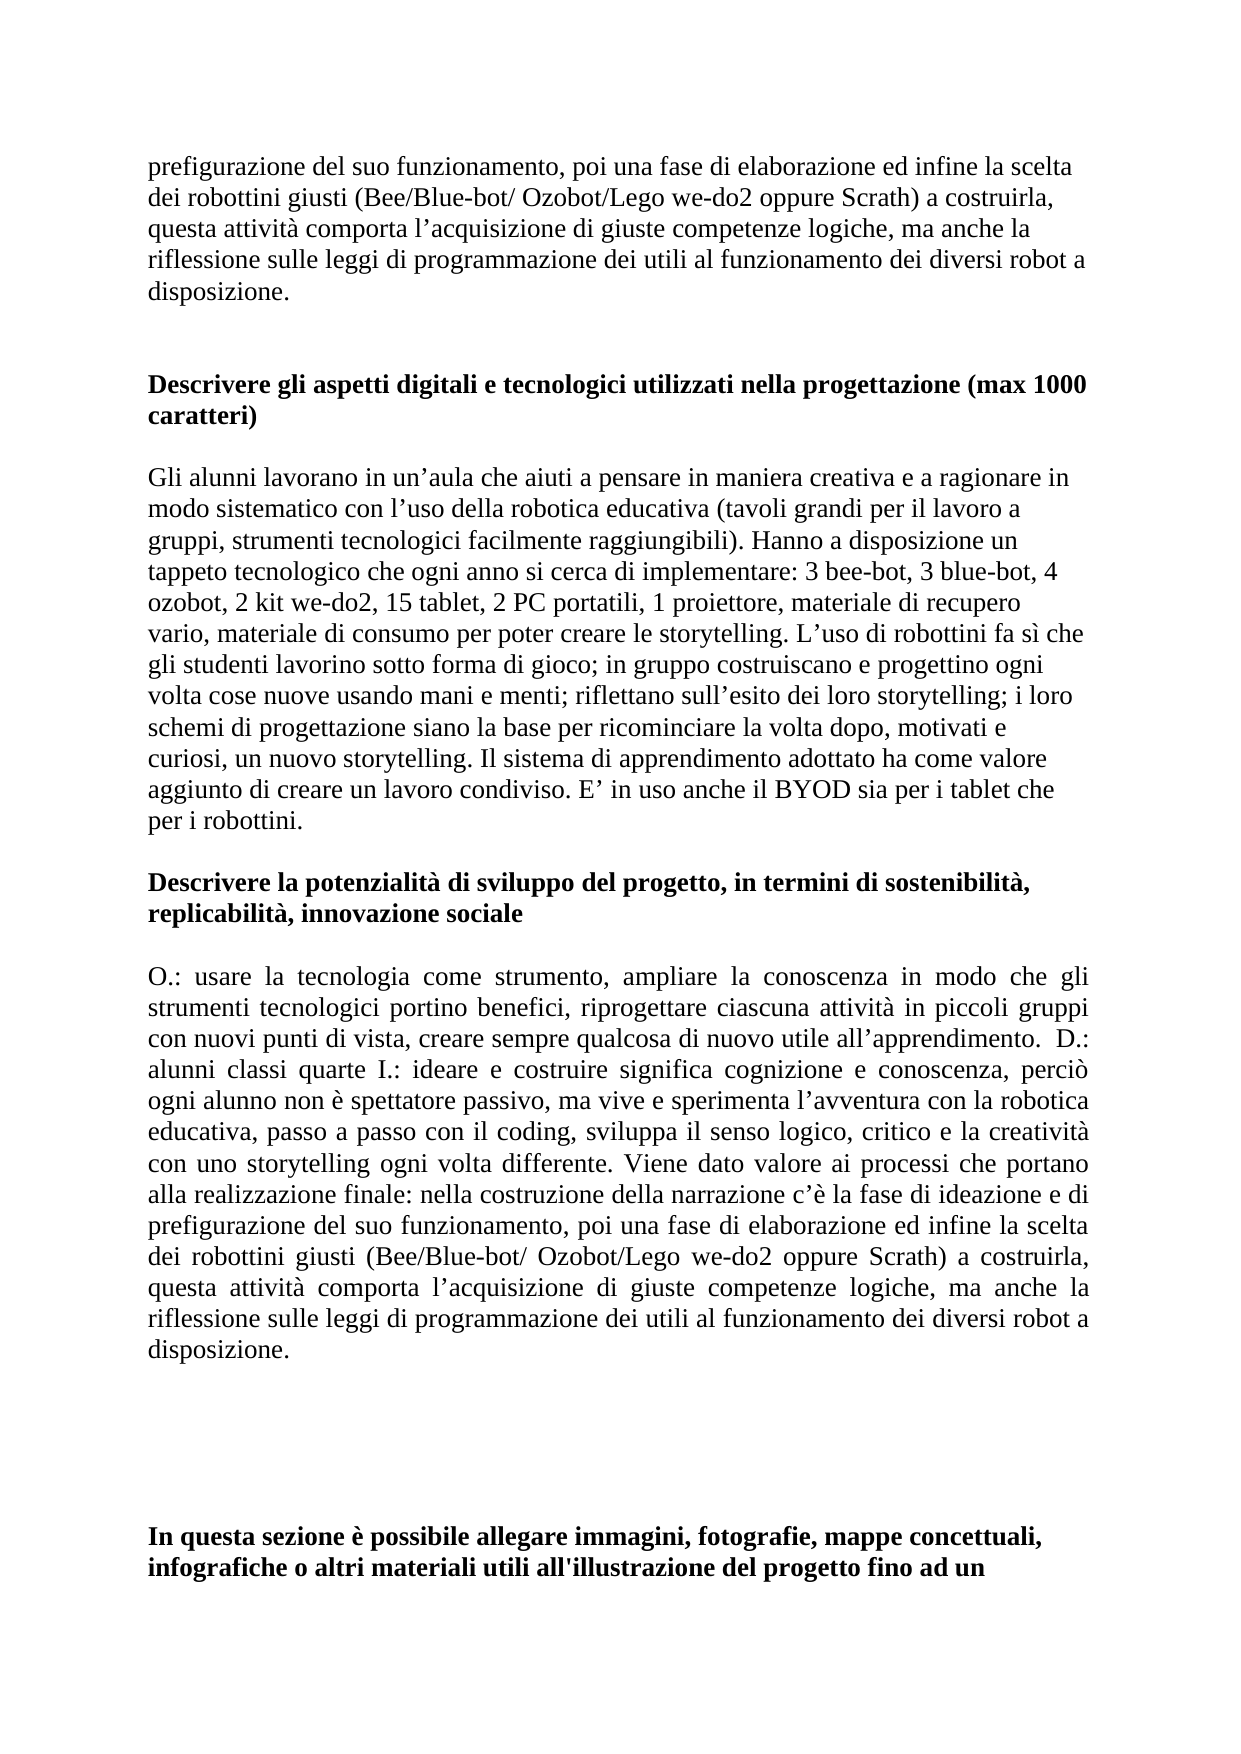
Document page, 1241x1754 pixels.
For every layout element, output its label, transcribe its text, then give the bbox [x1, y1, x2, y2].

text Descrivere la potenzialità di sviluppo del progetto, in termini di sostenibilità, replicabilità, innovazione sociale [148, 866, 1090, 929]
text O.: usare la tecnologia come strumento, ampliare la conoscenza in modo che gli strumenti tecnologici portino benefici, riprogettare ciascuna attività in piccoli gruppi con nuovi punti di vista, creare sempre qualcosa di nuovo utile all’apprendimento. D.: alunni classi quarte I.: ideare e costruire significa cognizione e conoscenza, perciò ogni alunno non è spettatore passivo, ma vive e sperimenta l’avventura con la robotica educativa, passo a passo con il coding, sviluppa il senso logico, critico e la creatività con uno storytelling ogni volta differente. Viene dato valore ai processi che portano alla realizzazione finale: nella costruzione della narrazione c’è la fase di ideazione e di prefigurazione del suo funzionamento, poi una fase di elaborazione ed infine la scelta dei robottini giusti (Bee/Blue-bot/ Ozobot/Lego we-do2 oppure Scrath) a costruirla, questa attività comporta l’acquisizione di giuste competenze logiche, ma anche la riflessione sulle leggi di programmazione dei utili al funzionamento dei diversi robot a disposizione. [148, 960, 1090, 1365]
text Descrivere gli aspetti digitali e tecnologici utilizzati nella progettazione (max 1000 caratteri) [148, 368, 1090, 430]
text In questa sezione è possibile allegare immagini, fotografie, mappe concettuali, infografiche o altri materiali utili all'illustrazione del progetto fino ad un [148, 1520, 1090, 1583]
text Gli alunni lavorano in un’aula che aiuti a pensare in maniera creativa e a ragionare in modo sistematico con l’uso della robotica educativa (tavoli grandi per il lavoro a gruppi, strumenti tecnologici facilmente raggiungibili). Hanno a disposizione un tappeto tecnologico che ogni anno si cerca di implementare: 3 bee-bot, 3 blue-bot, 4 ozobot, 2 kit we-do2, 15 tablet, 2 PC portatili, 1 proiettore, materiale di recupero vario, materiale di consumo per poter creare le storytelling. L’uso di robottini fa sì che gli studenti lavorino sotto forma di gioco; in gruppo costruiscano e progettino ogni volta cose nuove usando mani e menti; riflettano sull’esito dei loro storytelling; i loro schemi di progettazione siano la base per ricominciare la volta dopo, motivati e curiosi, un nuovo storytelling. Il sistema di apprendimento adottato ha come valore aggiunto di creare un lavoro condiviso. E’ in uso anche il BYOD sia per i tablet che per i robottini. [148, 461, 1090, 835]
text prefigurazione del suo funzionamento, poi una fase di elaborazione ed infine la scelta dei robottini giusti (Bee/Blue-bot/ Ozobot/Lego we-do2 oppure Scrath) a costruirla, questa attività comporta l’acquisizione di giuste competenze logiche, ma anche la riflessione sulle leggi di programmazione dei utili al funzionamento dei diversi robot a disposizione. [148, 150, 1090, 306]
